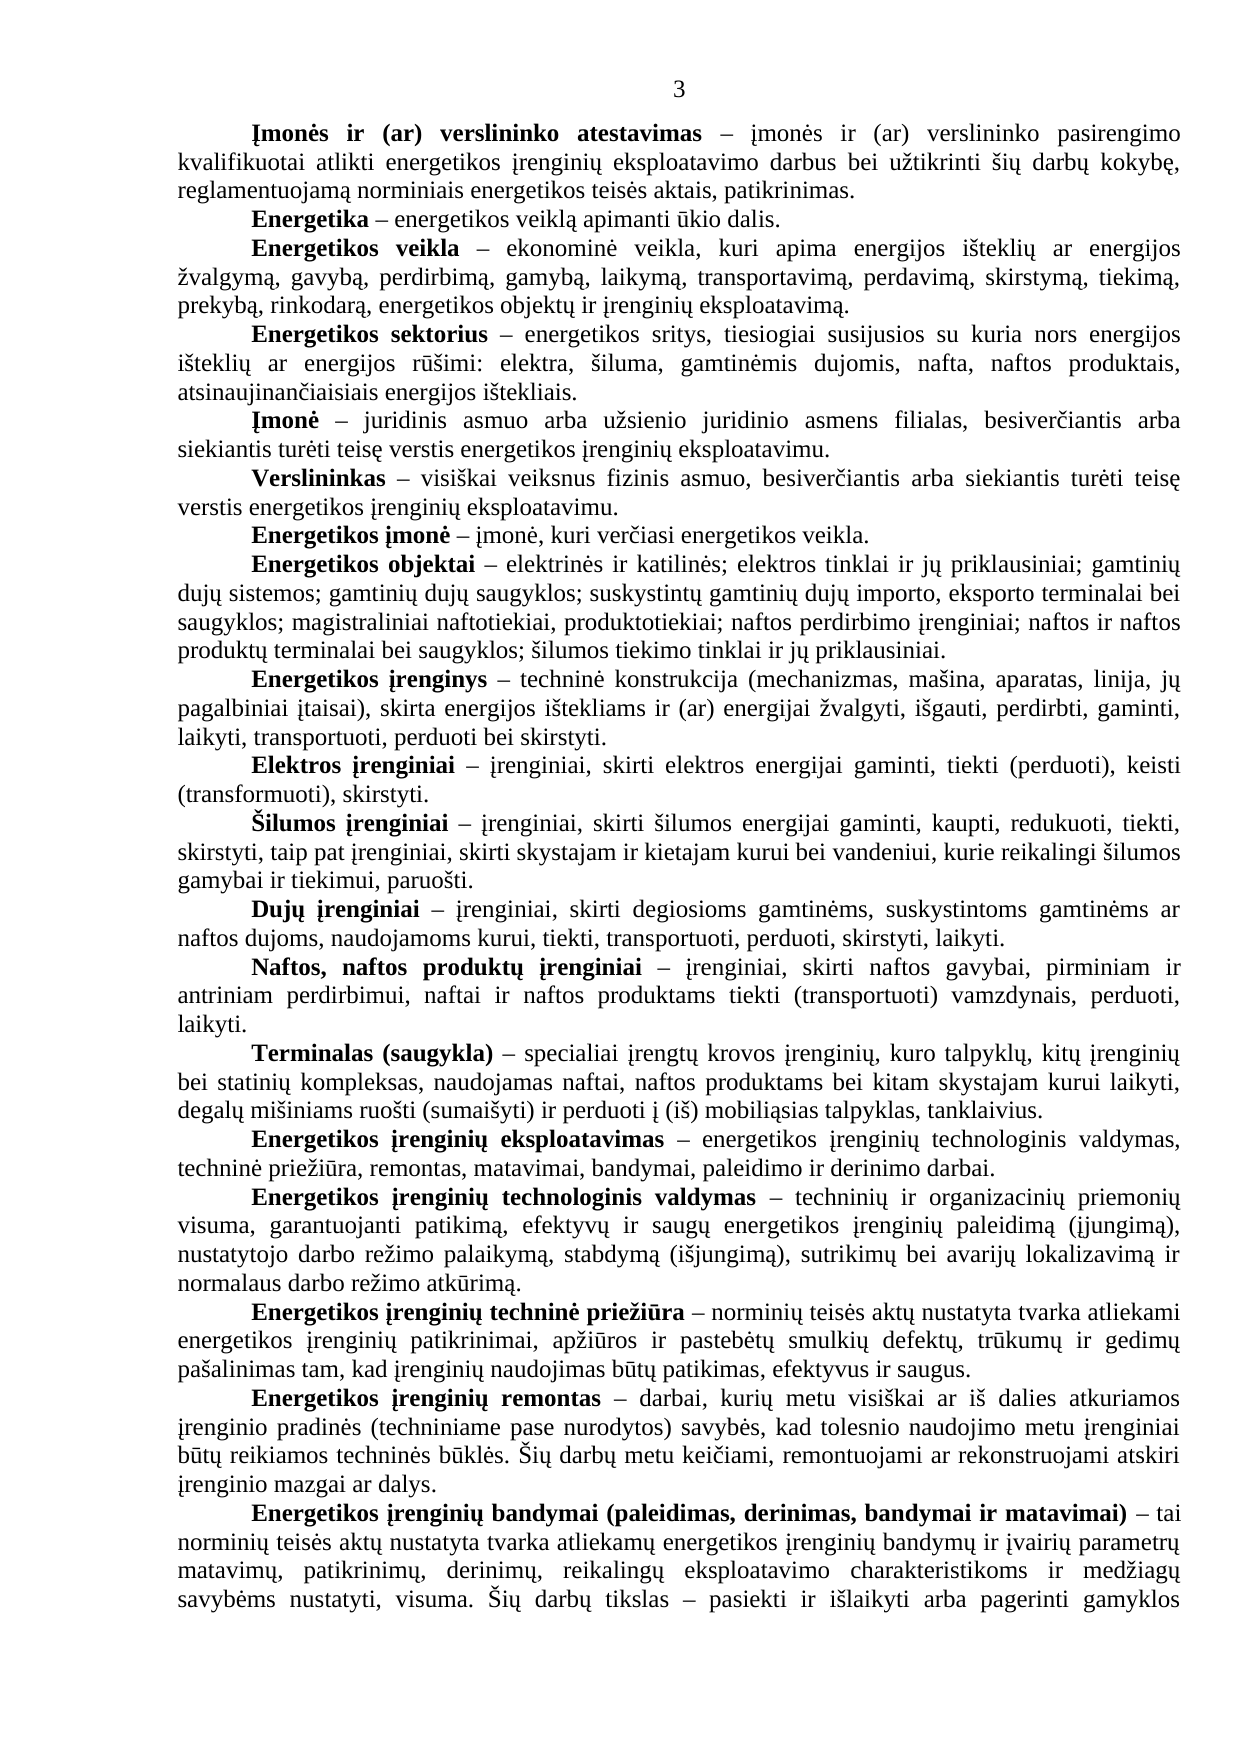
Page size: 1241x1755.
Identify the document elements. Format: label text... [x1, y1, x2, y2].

text Energetikos įrenginių technologinis valdymas – techninių ir organizacinių priemonių visuma, garantuojanti patikimą, efektyvų ir saugų energetikos įrenginių paleidimą (įjungimą), nustatytojo darbo režimo palaikymą, stabdymą (išjungimą), sutrikimų bei avarijų lokalizavimą ir normalaus darbo režimo atkūrimą. [177, 1182, 1181, 1297]
text Dujų įrenginiai – įrenginiai, skirti degiosioms gamtinėms, suskystintoms gamtinėms ar naftos dujoms, naudojamoms kurui, tiekti, transportuoti, perduoti, skirstyti, laikyti. [177, 894, 1181, 952]
text Energetikos veikla – ekonominė veikla, kuri apima energijos išteklių ar energijos žvalgymą, gavybą, perdirbimą, gamybą, laikymą, transportavimą, perdavimą, skirstymą, tiekimą, prekybą, rinkodarą, energetikos objektų ir įrenginių eksploatavimą. [177, 233, 1181, 319]
text Energetika – energetikos veiklą apimanti ūkio dalis. [177, 204, 1181, 233]
text Elektros įrenginiai – įrenginiai, skirti elektros energijai gaminti, tiekti (perduoti), keisti (transformuoti), skirstyti. [177, 751, 1181, 808]
text Energetikos įmonė – įmonė, kuri verčiasi energetikos veikla. [177, 521, 1181, 549]
text Terminalas (saugykla) – specialiai įrengtų krovos įrenginių, kuro talpyklų, kitų įrenginių bei statinių kompleksas, naudojamas naftai, naftos produktams bei kitam skystajam kurui laikyti, degalų mišiniams ruošti (sumaišyti) ir perduoti į (iš) mobiliąsias talpyklas, tanklaivius. [177, 1038, 1181, 1124]
text Energetikos įrenginių techninė priežiūra – norminių teisės aktų nustatyta tvarka atliekami energetikos įrenginių patikrinimai, apžiūros ir pastebėtų smulkių defektų, trūkumų ir gedimų pašalinimas tam, kad įrenginių naudojimas būtų patikimas, efektyvus ir saugus. [177, 1297, 1181, 1383]
text Įmonės ir (ar) verslininko atestavimas – įmonės ir (ar) verslininko pasirengimo kvalifikuotai atlikti energetikos įrenginių eksploatavimo darbus bei užtikrinti šių darbų kokybę, reglamentuojamą norminiais energetikos teisės aktais, patikrinimas. [177, 118, 1181, 204]
text Šilumos įrenginiai – įrenginiai, skirti šilumos energijai gaminti, kaupti, redukuoti, tiekti, skirstyti, taip pat įrenginiai, skirti skystajam ir kietajam kurui bei vandeniui, kurie reikalingi šilumos gamybai ir tiekimui, paruošti. [177, 808, 1181, 894]
text Energetikos įrenginys – techninė konstrukcija (mechanizmas, mašina, aparatas, linija, jų pagalbiniai įtaisai), skirta energijos ištekliams ir (ar) energijai žvalgyti, išgauti, perdirbti, gaminti, laikyti, transportuoti, perduoti bei skirstyti. [177, 664, 1181, 751]
text Energetikos sektorius – energetikos sritys, tiesiogiai susijusios su kuria nors energijos išteklių ar energijos rūšimi: elektra, šiluma, gamtinėmis dujomis, nafta, naftos produktais, atsinaujinančiaisiais energijos ištekliais. [177, 319, 1181, 406]
text Naftos, naftos produktų įrenginiai – įrenginiai, skirti naftos gavybai, pirminiam ir antriniam perdirbimui, naftai ir naftos produktams tiekti (transportuoti) vamzdynais, perduoti, laikyti. [177, 952, 1181, 1038]
text Energetikos įrenginių remontas – darbai, kurių metu visiškai ar iš dalies atkuriamos įrenginio pradinės (techniniame pase nurodytos) savybės, kad tolesnio naudojimo metu įrenginiai būtų reikiamos techninės būklės. Šių darbų metu keičiami, remontuojami ar rekonstruojami atskiri įrenginio mazgai ar dalys. [177, 1383, 1181, 1498]
text Energetikos įrenginių eksploatavimas – energetikos įrenginių technologinis valdymas, techninė priežiūra, remontas, matavimai, bandymai, paleidimo ir derinimo darbai. [177, 1124, 1181, 1182]
text Energetikos objektai – elektrinės ir katilinės; elektros tinklai ir jų priklausiniai; gamtinių dujų sistemos; gamtinių dujų saugyklos; suskystintų gamtinių dujų importo, eksporto terminalai bei saugyklos; magistraliniai naftotiekiai, produktotiekiai; naftos perdirbimo įrenginiai; naftos ir naftos produktų terminalai bei saugyklos; šilumos tiekimo tinklai ir jų priklausiniai. [177, 549, 1181, 664]
text Įmonė – juridinis asmuo arba užsienio juridinio asmens filialas, besiverčiantis arba siekiantis turėti teisę verstis energetikos įrenginių eksploatavimu. [177, 406, 1181, 463]
text Energetikos įrenginių bandymai (paleidimas, derinimas, bandymai ir matavimai) – tai norminių teisės aktų nustatyta tvarka atliekamų energetikos įrenginių bandymų ir įvairių parametrų matavimų, patikrinimų, derinimų, reikalingų eksploatavimo charakteristikoms ir medžiagų savybėms nustatyti, visuma. Šių darbų tikslas – pasiekti ir išlaikyti arba pagerinti gamyklos [177, 1498, 1181, 1613]
text Verslininkas – visiškai veiksnus fizinis asmuo, besiverčiantis arba siekiantis turėti teisę verstis energetikos įrenginių eksploatavimu. [177, 463, 1181, 521]
